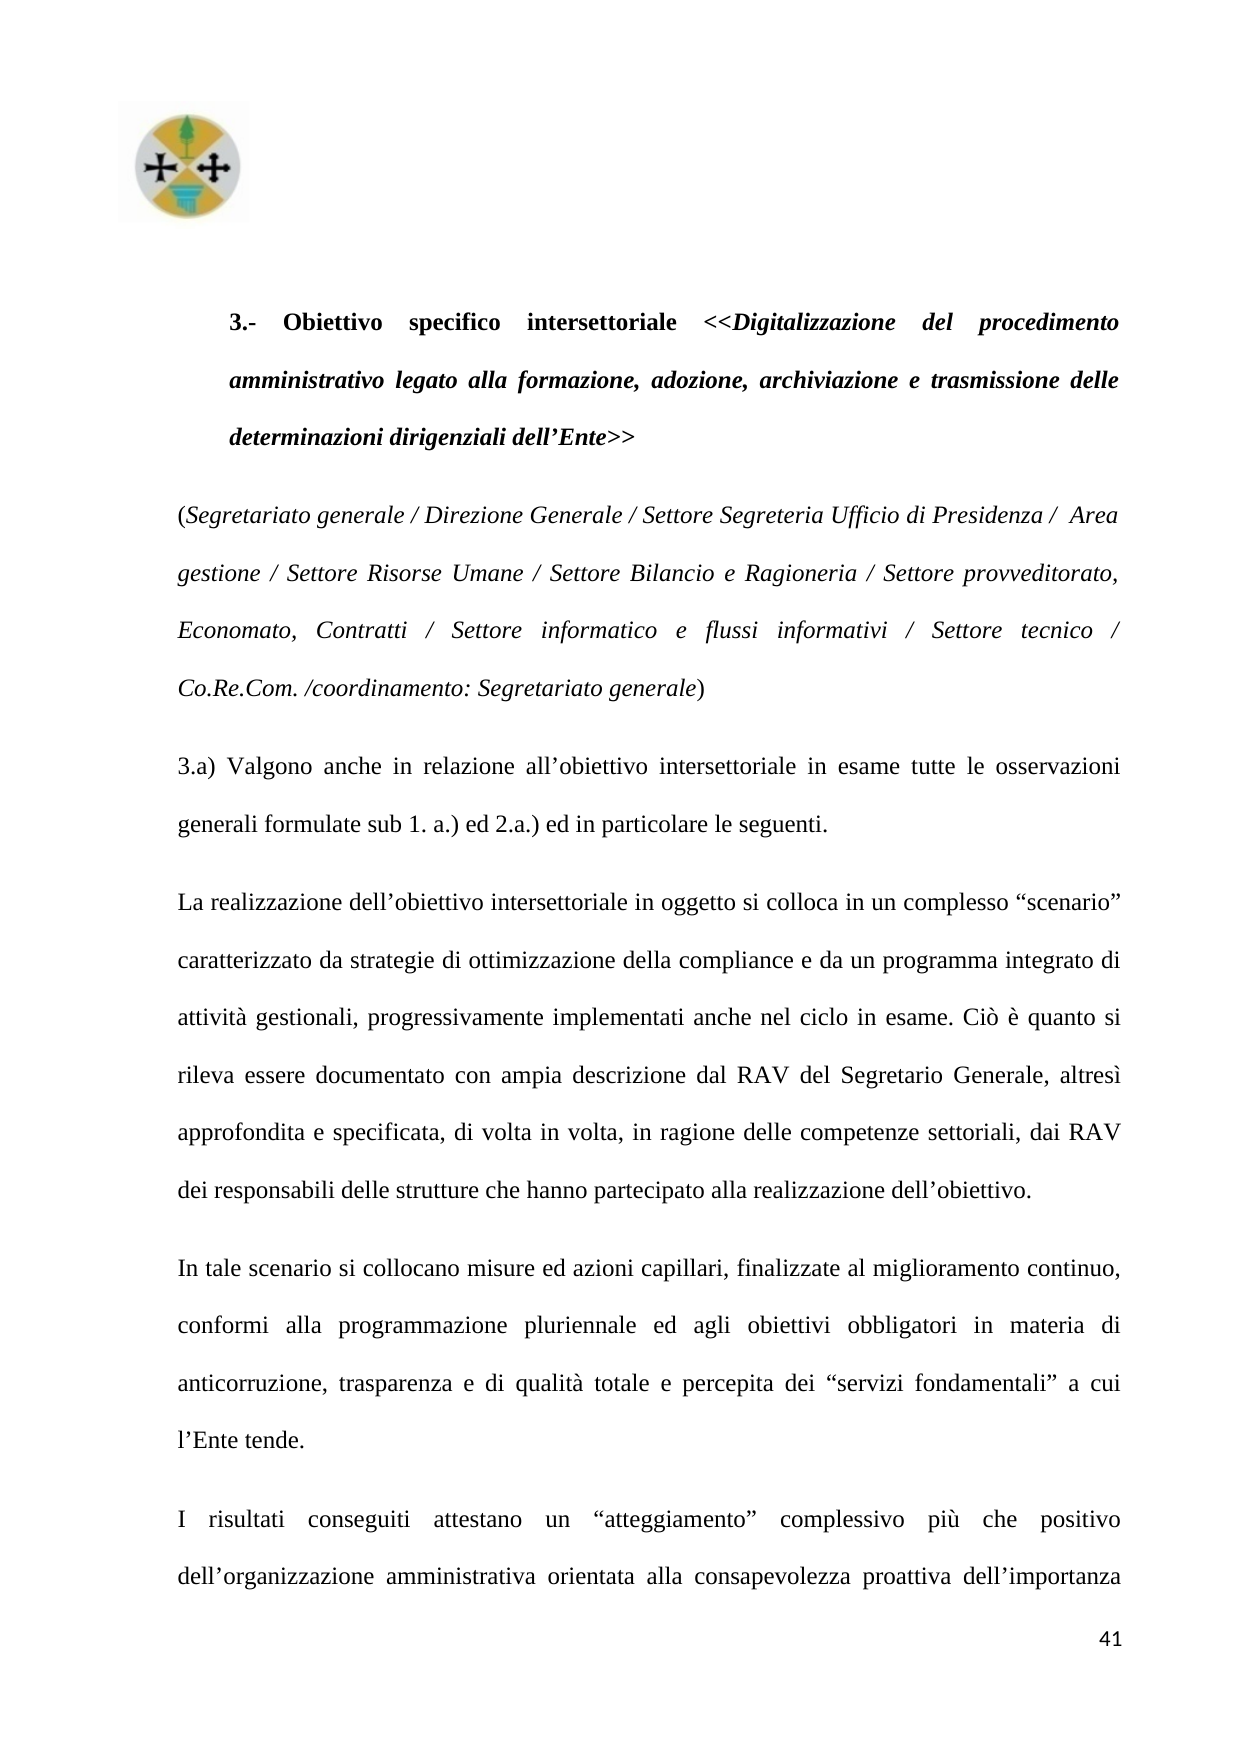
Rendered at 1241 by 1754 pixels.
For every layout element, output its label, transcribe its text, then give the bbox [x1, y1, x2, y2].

text (Segretariato generale / Direzione Generale / Settore Segreteria Ufficio di Presidenza / Area gestione / Settore Risorse Umane / Settore Bilancio e Ragioneria / Settore provveditorato, Economato, Contratti / Settore informatico e flussi informativi / Settore tecnico / Co.Re.Com. /coordinamento: Segretariato generale) [177, 501, 1122, 702]
text 3.a) Valgono anche in relazione all’obiettivo intersettoriale in esame tutte le osservazioni generali formulate sub 1. a.) ed 2.a.) ed in particolare le seguenti. [177, 751, 1122, 838]
text I risultati conseguiti attestano un “atteggiamento” complessivo più che positivo dell’organizzazione amministrativa orientata alla consapevolezza proattiva dell’importanza [177, 1504, 1122, 1590]
text 3.- Obiettivo specifico intersettoriale <<Digitalizzazione del procedimento amministrativo legato alla formazione, adozione, archiviazione e trasmissione delle determinazioni dirigenziali dell’Ente>> [229, 307, 1122, 451]
text La realizzazione dell’obiettivo intersettoriale in oggetto si colloca in un complesso “scenario” caratterizzato da strategie di ottimizzazione della compliance e da un programma integrato di attività gestionali, progressivamente implementati anche nel ciclo in esame. Ciò è quanto si rileva essere documentato con ampia descrizione dal RAV del Segretario Generale, altresì approfondita e specificata, di volta in volta, in ragione delle competenze settoriali, dai RAV dei responsabili delle strutture che hanno partecipato alla realizzazione dell’obiettivo. [177, 887, 1122, 1203]
text In tale scenario si collocano misure ed azioni capillari, finalizzate al miglioramento continuo, conformi alla programmazione pluriennale ed agli obiettivi obbligatori in materia di anticorruzione, trasparenza e di qualità totale e percepita dei “servizi fondamentali” a cui l’Ente tende. [177, 1253, 1122, 1454]
